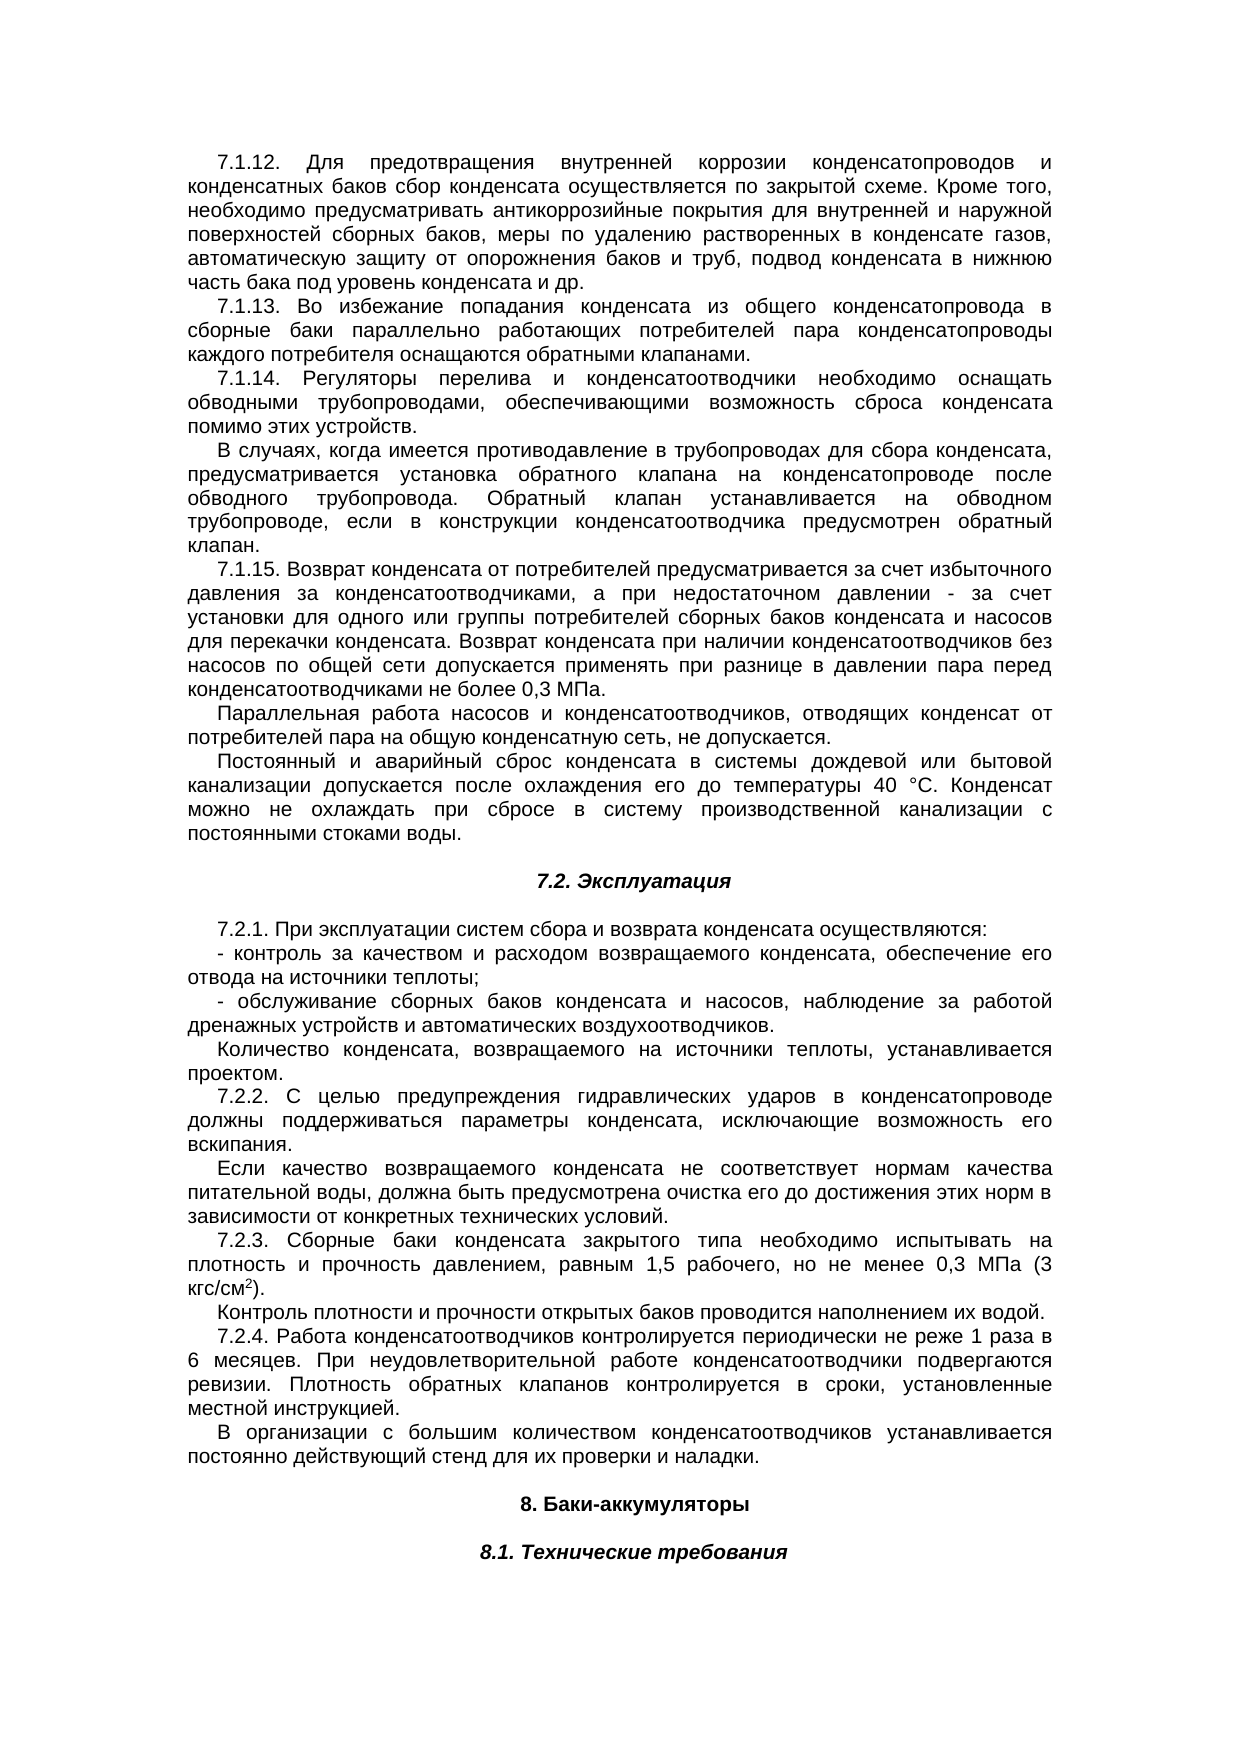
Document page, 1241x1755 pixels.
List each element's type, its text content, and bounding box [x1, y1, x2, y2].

text 7.2.2. С целью предупреждения гидравлических ударов в конденсатопроводе должны поддерживаться параметры конденсата, исключающие возможность его вскипания. [187, 1084, 1053, 1156]
text 7.2.1. При эксплуатации систем сбора и возврата конденсата осуществляются: [187, 917, 1053, 941]
text 7.1.14. Регуляторы перелива и конденсатоотводчики необходимо оснащать обводными трубопроводами, обеспечивающими возможность сброса конденсата помимо этих устройств. [187, 366, 1053, 437]
text 7.2.4. Работа конденсатоотводчиков контролируется периодически не реже 1 раза в 6 месяцев. При неудовлетворительной работе конденсатоотводчики подвергаются ревизии. Плотность обратных клапанов контролируется в сроки, установленные местной инструкцией. [187, 1324, 1053, 1420]
text В организации с большим количеством конденсатоотводчиков устанавливается постоянно действующий стенд для их проверки и наладки. [187, 1420, 1053, 1468]
text 7.1.13. Во избежание попадания конденсата из общего конденсатопровода в сборные баки параллельно работающих потребителей пара конденсатопроводы каждого потребителя оснащаются обратными клапанами. [187, 294, 1053, 366]
text В случаях, когда имеется противодавление в трубопроводах для сбора конденсата, предусматривается установка обратного клапана на конденсатопроводе после обводного трубопровода. Обратный клапан устанавливается на обводном трубопроводе, если в конструкции конденсатоотводчика предусмотрен обратный клапан. [187, 437, 1053, 557]
text 7.2. Эксплуатация [187, 869, 1053, 893]
text 7.2.3. Сборные баки конденсата закрытого типа необходимо испытывать на плотность и прочность давлением, равным 1,5 рабочего, но не менее 0,3 МПа (3 кгс/см2). [187, 1228, 1053, 1300]
text Параллельная работа насосов и конденсатоотводчиков, отводящих конденсат от потребителей пара на общую конденсатную сеть, не допускается. [187, 701, 1053, 749]
text - обслуживание сборных баков конденсата и насосов, наблюдение за работой дренажных устройств и автоматических воздухоотводчиков. [187, 988, 1053, 1036]
text 7.1.15. Возврат конденсата от потребителей предусматривается за счет избыточного давления за конденсатоотводчиками, а при недостаточном давлении - за счет установки для одного или группы потребителей сборных баков конденсата и насосов для перекачки конденсата. Возврат конденсата при наличии конденсатоотводчиков без насосов по общей сети допускается применять при разнице в давлении пара перед конденсатоотводчиками не более 0,3 МПа. [187, 557, 1053, 701]
text 8. Баки-аккумуляторы [187, 1492, 1053, 1516]
text Если качество возвращаемого конденсата не соответствует нормам качества питательной воды, должна быть предусмотрена очистка его до достижения этих норм в зависимости от конкретных технических условий. [187, 1156, 1053, 1228]
text Контроль плотности и прочности открытых баков проводится наполнением их водой. [187, 1300, 1053, 1324]
text Количество конденсата, возвращаемого на источники теплоты, устанавливается проектом. [187, 1036, 1053, 1084]
text 8.1. Технические требования [187, 1539, 1053, 1563]
text 7.1.12. Для предотвращения внутренней коррозии конденсатопроводов и конденсатных баков сбор конденсата осуществляется по закрытой схеме. Кроме того, необходимо предусматривать антикоррозийные покрытия для внутренней и наружной поверхностей сборных баков, меры по удалению растворенных в конденсате газов, автоматическую защиту от опорожнения баков и труб, подвод конденсата в нижнюю часть бака под уровень конденсата и др. [187, 150, 1053, 294]
text Постоянный и аварийный сброс конденсата в системы дождевой или бытовой канализации допускается после охлаждения его до температуры 40 °С. Конденсат можно не охлаждать при сбросе в систему производственной канализации с постоянными стоками воды. [187, 749, 1053, 845]
text - контроль за качеством и расходом возвращаемого конденсата, обеспечение его отвода на источники теплоты; [187, 941, 1053, 988]
